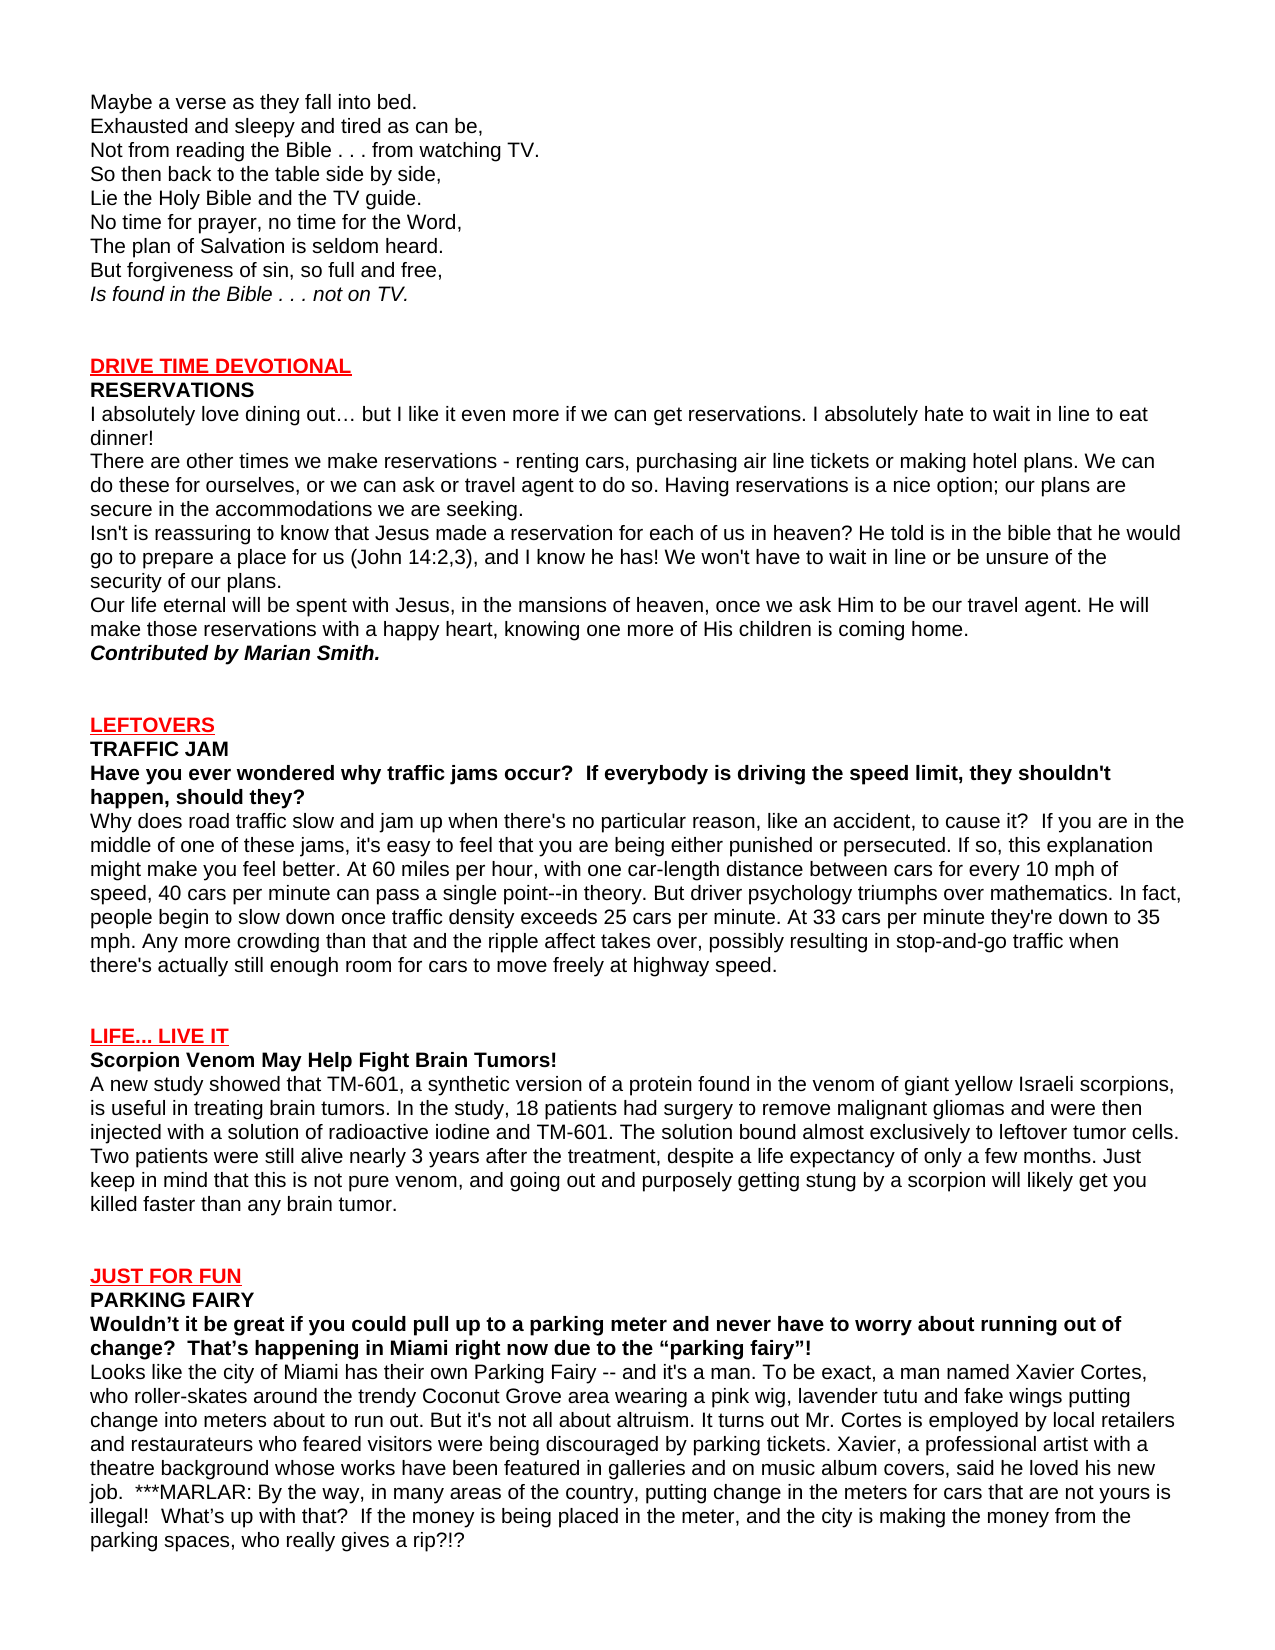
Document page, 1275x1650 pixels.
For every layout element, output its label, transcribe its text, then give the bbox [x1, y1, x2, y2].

text Contributed by Marian Smith. [90, 641, 1185, 665]
text Wouldn’t it be great if you could pull up to a parking meter and never have to worry about running out of change? That’s happening in Miami right now due to the “parking fairy”! [90, 1312, 1185, 1360]
text No time for prayer, no time for the Word, [90, 210, 1185, 234]
text TRAFFIC JAM [90, 737, 1185, 761]
text Lie the Holy Bible and the TV guide. [90, 186, 1185, 210]
text Looks like the city of Miami has their own Parking Fairy -- and it's a man. To be exact, a man named Xavier Cortes, who roller-skates around the trendy Coconut Grove area wearing a pink wig, lavender tutu and fake wings putting change into meters about to run out. But it's not all about altruism. It turns out Mr. Cortes is employed by local retailers and restaurateurs who feared visitors were being discouraged by parking tickets. Xavier, a professional artist with a theatre background whose works have been featured in galleries and on music album covers, said he loved his new job. ***MARLAR: By the way, in many areas of the country, putting change in the meters for cars that are not yours is illegal! What’s up with that? If the money is being placed in the meter, and the city is making the money from the parking spaces, who really gives a rip?!? [90, 1360, 1185, 1551]
text The plan of Salvation is seldom heard. [90, 234, 1185, 258]
text DRIVE TIME DEVOTIONAL [90, 353, 1185, 377]
text Maybe a verse as they fall into bed. [90, 90, 1185, 114]
text Why does road traffic slow and jam up when there's no particular reason, like an accident, to cause it? If you are in the middle of one of these jams, it's easy to feel that you are being either punished or persecuted. If so, this explanation might make you feel better. At 60 miles per hour, with one car-length distance between cars for every 10 mph of speed, 40 cars per minute can pass a single point--in theory. But driver psychology triumphs over mathematics. In fact, people begin to slow down once traffic density exceeds 25 cars per minute. At 33 cars per minute they're down to 35 mph. Any more crowding than that and the ripple affect takes over, possibly resulting in stop-and-go traffic when there's actually still enough room for cars to move freely at highway speed. [90, 809, 1185, 976]
text Not from reading the Bible . . . from watching TV. [90, 138, 1185, 162]
text LEFTOVERS [90, 713, 1185, 737]
text JUST FOR FUN [90, 1264, 1185, 1288]
text LIFE... LIVE IT [90, 1024, 1185, 1048]
text I absolutely love dining out… but I like it even more if we can get reservations. I absolutely hate to wait in line to eat dinner! [90, 401, 1185, 449]
text PARKING FAIRY [90, 1288, 1185, 1312]
text But forgiveness of sin, so full and free, [90, 258, 1185, 282]
text There are other times we make reservations - renting cars, purchasing air line tickets or making hotel plans. We can do these for ourselves, or we can ask or travel agent to do so. Having reservations is a nice option; our plans are secure in the accommodations we are seeking. [90, 449, 1185, 521]
text Exhausted and sleepy and tired as can be, [90, 114, 1185, 138]
text A new study showed that TM-601, a synthetic version of a protein found in the venom of giant yellow Israeli scorpions, is useful in treating brain tumors. In the study, 18 patients had surgery to remove malignant gliomas and were then injected with a solution of radioactive iodine and TM-601. The solution bound almost exclusively to leftover tumor cells. Two patients were still alive nearly 3 years after the treatment, despite a life expectancy of only a few months. Just keep in mind that this is not pure venom, and going out and purposely getting stung by a scorpion will likely get you killed faster than any brain tumor. [90, 1072, 1185, 1216]
text Have you ever wondered why traffic jams occur? If everybody is driving the speed limit, they shouldn't happen, should they? [90, 761, 1185, 809]
text So then back to the table side by side, [90, 162, 1185, 186]
text Isn't is reassuring to know that Jesus made a reservation for each of us in heaven? He told is in the bible that he would go to prepare a place for us (John 14:2,3), and I know he has! We won't have to wait in line or be unsure of the security of our plans. [90, 521, 1185, 593]
text Is found in the Bible . . . not on TV. [90, 282, 1185, 306]
text Scorpion Venom May Help Fight Brain Tumors! [90, 1048, 1185, 1072]
text Our life eternal will be spent with Jesus, in the mansions of heaven, once we ask Him to be our travel agent. He will make those reservations with a happy heart, knowing one more of His children is coming home. [90, 593, 1185, 641]
text RESERVATIONS [90, 377, 1185, 401]
